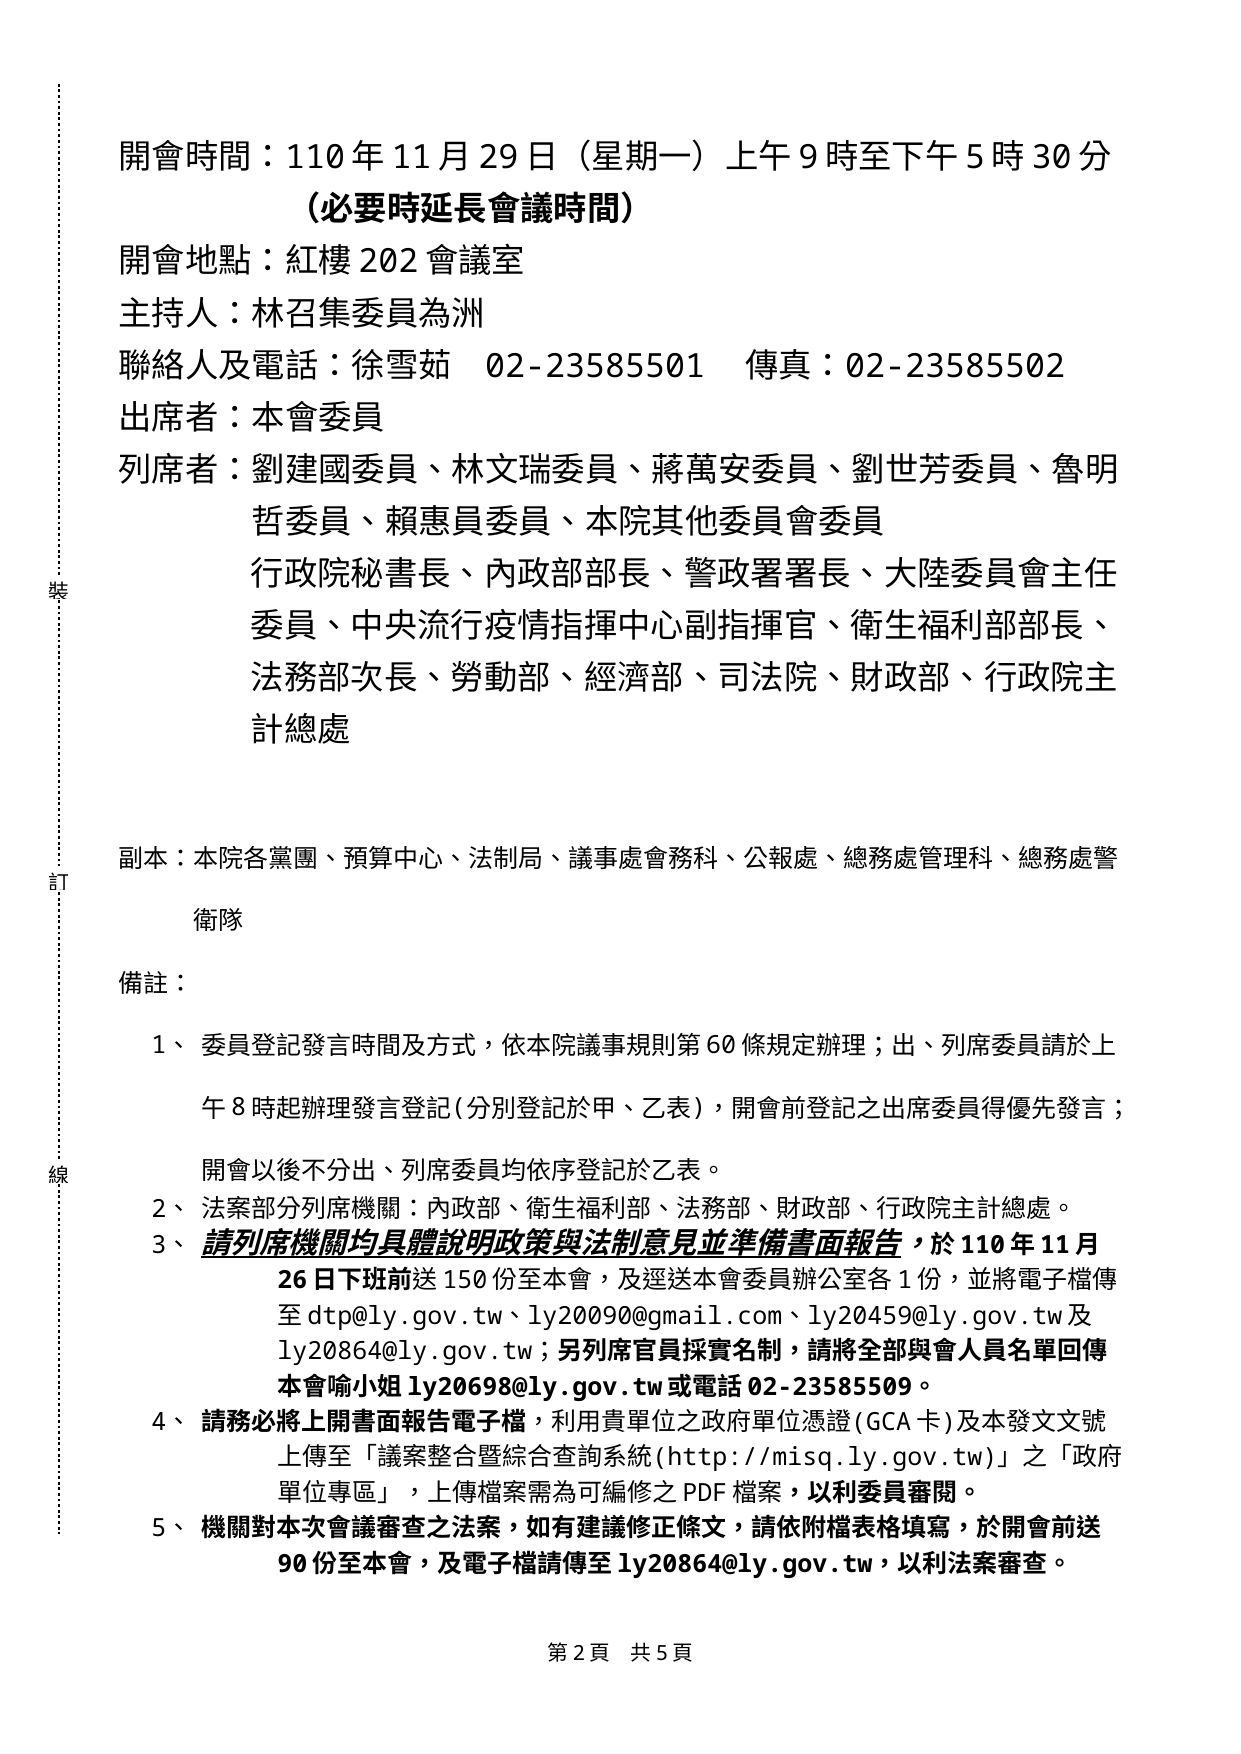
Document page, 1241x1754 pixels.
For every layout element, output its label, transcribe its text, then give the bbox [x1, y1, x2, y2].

list 機關對本次會議審查之法案，如有建議修正條文，請依附檔表格填寫，於開會前送90份至本會，及電子檔請傳至ly20864@ly.gov.tw，以利法案審查。 [151, 1508, 1122, 1579]
text 開會時間：110年11月29日（星期一）上午9時至下午5時30分（必要時延長會議時間） [118, 127, 1122, 231]
text 開會地點：紅樓202會議室 [118, 231, 1122, 283]
list 法案部分列席機關：內政部、衛生福利部、法務部、財政部、行政院主計總處。 [151, 1189, 1122, 1225]
list 請列席機關均具體說明政策與法制意見並準備書面報告，於110年11月26日下班前送150份至本會，及逕送本會委員辦公室各1份，並將電子檔傳至dtp@ly.gov.tw、ly20090@gmail.com、ly20459@ly.gov.tw及ly20864@ly.gov.tw；另列席官員採實名制，請將全部與會人員名單回傳本會喻小姐ly20698@ly.gov.tw或電話02-23585509。 [151, 1225, 1122, 1402]
list 請務必將上開書面報告電子檔，利用貴單位之政府單位憑證(GCA卡)及本發文文號上傳至「議案整合暨綜合查詢系統(http://misq.ly.gov.tw)」之「政府單位專區」，上傳檔案需為可編修之PDF檔案，以利委員審閱。 [151, 1402, 1122, 1508]
text 行政院秘書長、內政部部長、警政署署長、大陸委員會主任委員、中央流行疫情指揮中心副指揮官、衛生福利部部長、法務部次長、勞動部、經濟部、司法院、財政部、行政院主計總處 [251, 544, 1122, 752]
text 主持人：林召集委員為洲 [118, 283, 1122, 335]
text 備註： [118, 939, 1122, 1002]
text 列席者：劉建國委員、林文瑞委員、蔣萬安委員、劉世芳委員、魯明哲委員、賴惠員委員、本院其他委員會委員 [118, 439, 1122, 544]
text 聯絡人及電話：徐雪茹 02-23585501 傳真：02-23585502 [118, 335, 1122, 387]
text 副本：本院各黨團、預算中心、法制局、議事處會務科、公報處、總務處管理科、總務處警衛隊 [118, 814, 1122, 939]
list 委員登記發言時間及方式，依本院議事規則第60條規定辦理；出、列席委員請於上午8時起辦理發言登記(分別登記於甲、乙表)，開會前登記之出席委員得優先發言；開會以後不分出、列席委員均依序登記於乙表。 [151, 1002, 1122, 1189]
text 出席者：本會委員 [118, 387, 1122, 439]
